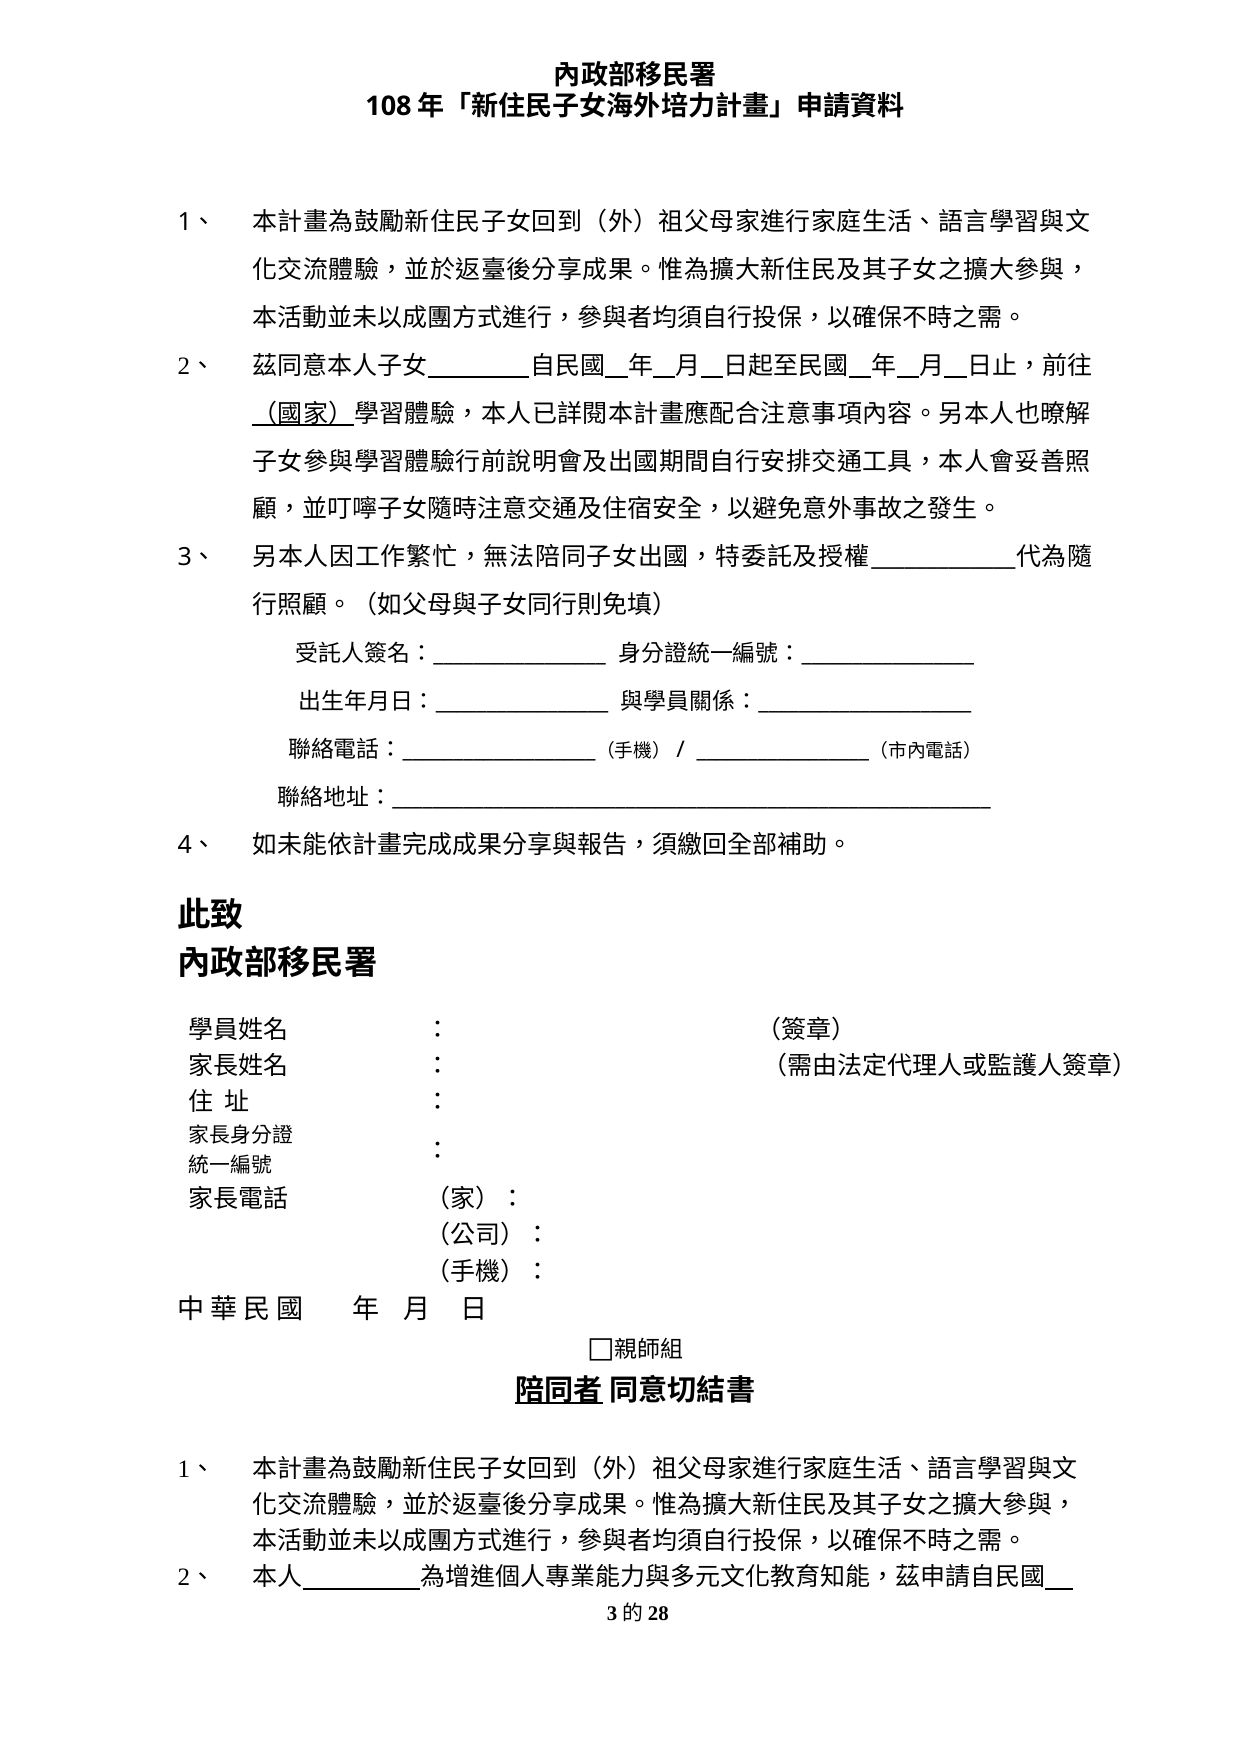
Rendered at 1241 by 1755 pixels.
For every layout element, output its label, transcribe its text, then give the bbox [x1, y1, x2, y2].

text 中 華 民 國 年 月 日 [177, 1287, 1093, 1326]
text 內政部移民署 [177, 936, 1093, 984]
table_cell （需由法定代理人或監護人簽章） [751, 1046, 1220, 1082]
text 出生年月日：_________________ 與學員關係：_____________________ [177, 671, 1093, 719]
text 聯絡地址：___________________________________________________________ [177, 767, 1093, 815]
table_header ： [414, 1009, 751, 1046]
table_cell ： [414, 1082, 1220, 1118]
text □親師組 [177, 1326, 1093, 1366]
list 茲同意本人子女 自民國 年 月 日起至民國 年 月 日止，前往 （國家）學習體驗，本人已詳閱本計畫應配合注意事項內容。另本人也暸解子女參與學習體驗行前說明會及出國期間自行安排交通工具，本人會妥善照顧，並叮嚀子女隨時注意交通及住宿安全，以避免意外事故之發生。 [177, 336, 1093, 527]
table_cell 家長身分證 統一編號 [177, 1118, 413, 1178]
table_cell ： [414, 1046, 751, 1082]
table_cell 家長電話 [177, 1179, 413, 1287]
text 受託人簽名：_________________ 身分證統一編號：_________________ [177, 623, 1093, 671]
table_cell 家長姓名 [177, 1046, 413, 1082]
table_cell 住 址 [177, 1082, 413, 1118]
table_header （簽章） [751, 1009, 1220, 1046]
list 另本人因工作繁忙，無法陪同子女出國，特委託及授權_____________代為隨行照顧。（如父母與子女同行則免填） [177, 527, 1093, 623]
table_cell （家）： （公司）： （手機）： [414, 1179, 1220, 1287]
list 本計畫為鼓勵新住民子女回到（外）祖父母家進行家庭生活、語言學習與文化交流體驗，並於返臺後分享成果。惟為擴大新住民及其子女之擴大參與，本活動並未以成團方式進行，參與者均須自行投保，以確保不時之需。 [177, 1448, 1093, 1557]
text 聯絡電話：___________________（手機） / _________________（市內電話） [177, 719, 1093, 767]
text 此致 [177, 888, 1093, 936]
table_header 學員姓名 [177, 1009, 413, 1046]
list 如未能依計畫完成成果分享與報告，須繳回全部補助。 [177, 815, 1093, 863]
table_cell ： [414, 1118, 1220, 1178]
list 本人 為增進個人專業能力與多元文化教育知能，茲申請自民國 [177, 1557, 1093, 1593]
list 本計畫為鼓勵新住民子女回到（外）祖父母家進行家庭生活、語言學習與文化交流體驗，並於返臺後分享成果。惟為擴大新住民及其子女之擴大參與，本活動並未以成團方式進行，參與者均須自行投保，以確保不時之需。 [177, 192, 1093, 336]
text 陪同者 同意切結書 [177, 1366, 1093, 1408]
